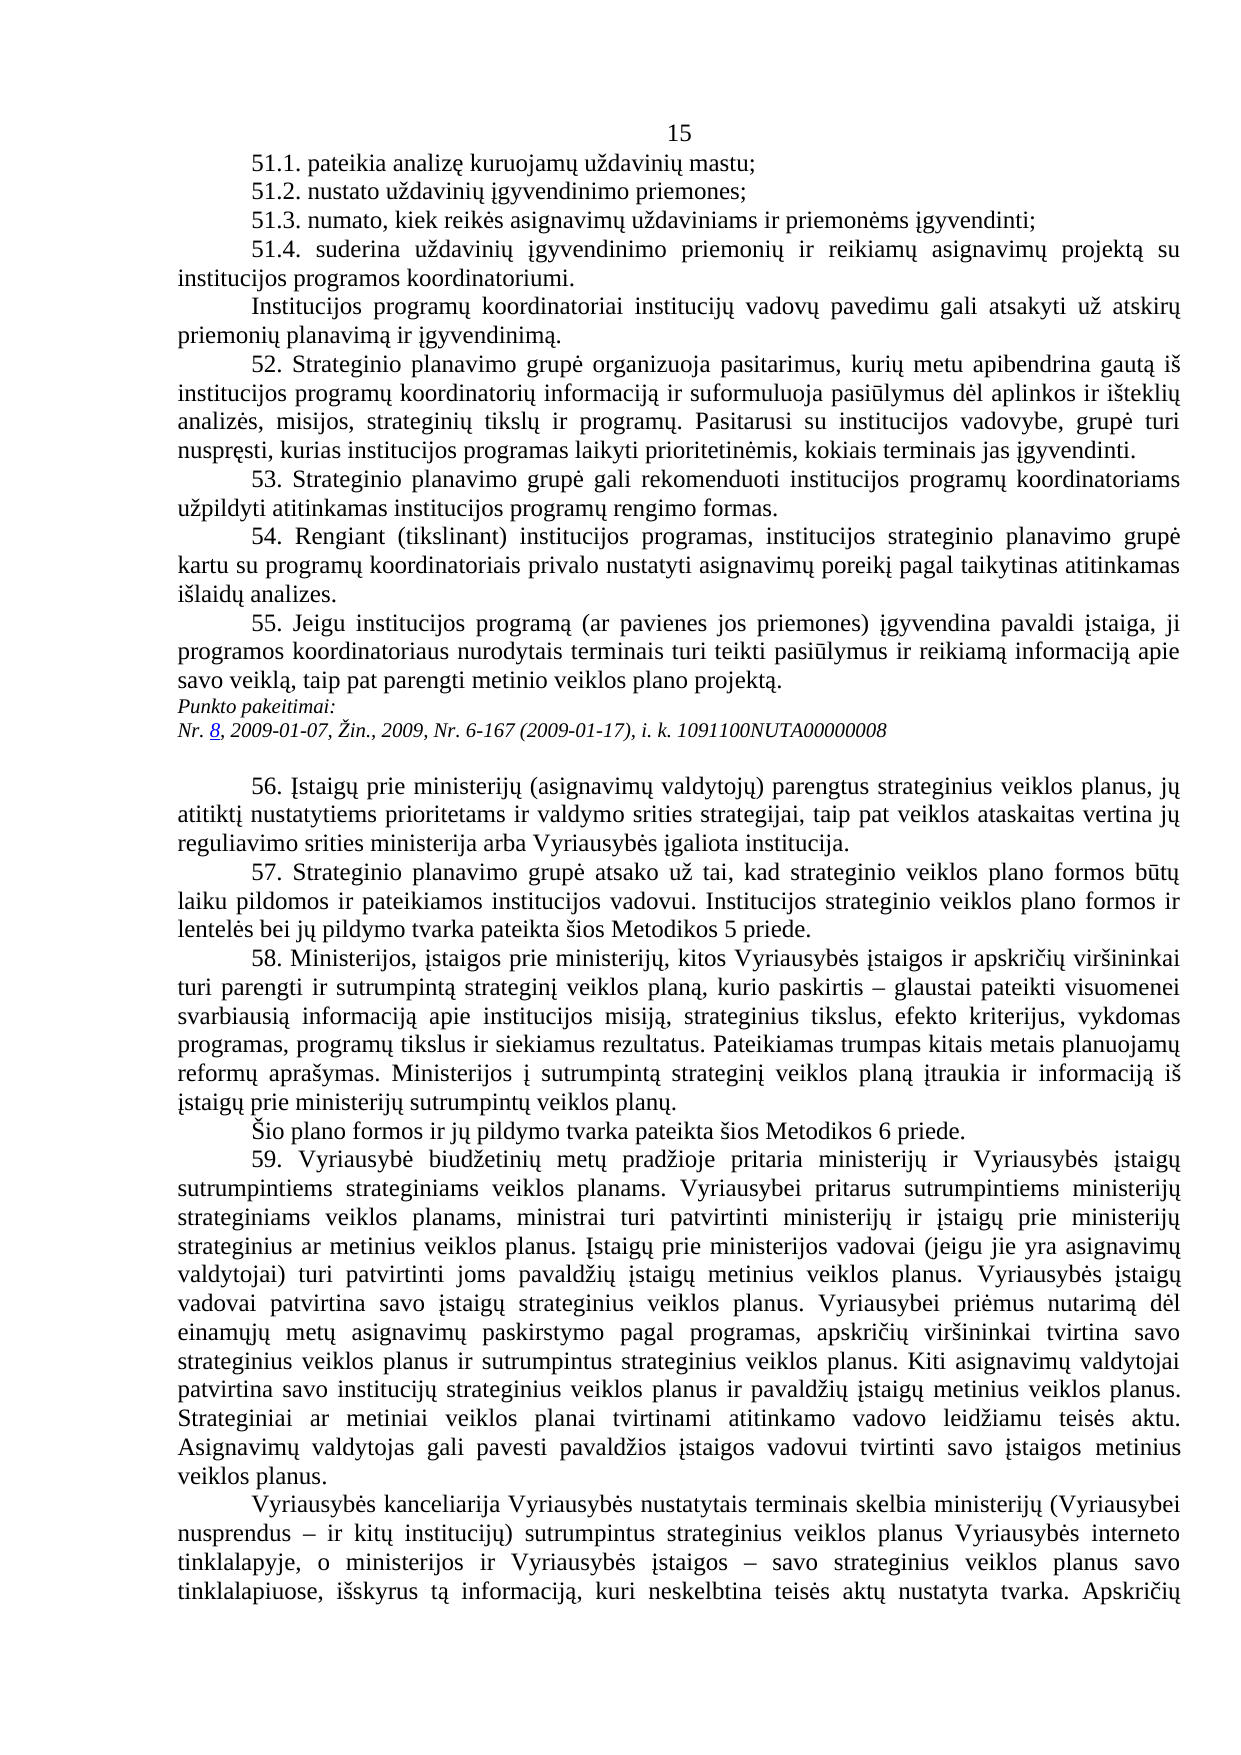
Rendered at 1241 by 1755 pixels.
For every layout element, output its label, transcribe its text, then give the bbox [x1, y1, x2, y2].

text Punkto pakeitimai: [177, 694, 1181, 718]
text Nr. 8, 2009-01-07, Žin., 2009, Nr. 6-167 (2009-01-17), i. k. 1091100NUTA00000008 [177, 718, 1181, 742]
text 53. Strateginio planavimo grupė gali rekomenduoti institucijos programų koordinatoriams užpildyti atitinkamas institucijos programų rengimo formas. [177, 464, 1181, 521]
text 51.4. suderina uždavinių įgyvendinimo priemonių ir reikiamų asignavimų projektą su institucijos programos koordinatoriumi. [177, 234, 1181, 291]
text 58. Ministerijos, įstaigos prie ministerijų, kitos Vyriausybės įstaigos ir apskričių viršininkai turi parengti ir sutrumpintą strateginį veiklos planą, kurio paskirtis – glaustai pateikti visuomenei svarbiausią informaciją apie institucijos misiją, strateginius tikslus, efekto kriterijus, vykdomas programas, programų tikslus ir siekiamus rezultatus. Pateikiamas trumpas kitais metais planuojamų reformų aprašymas. Ministerijos į sutrumpintą strateginį veiklos planą įtraukia ir informaciją iš įstaigų prie ministerijų sutrumpintų veiklos planų. [177, 943, 1181, 1116]
text 56. Įstaigų prie ministerijų (asignavimų valdytojų) parengtus strateginius veiklos planus, jų atitiktį nustatytiems prioritetams ir valdymo srities strategijai, taip pat veiklos ataskaitas vertina jų reguliavimo srities ministerija arba Vyriausybės įgaliota institucija. [177, 771, 1181, 857]
text 55. Jeigu institucijos programą (ar pavienes jos priemones) įgyvendina pavaldi įstaiga, ji programos koordinatoriaus nurodytais terminais turi teikti pasiūlymus ir reikiamą informaciją apie savo veiklą, taip pat parengti metinio veiklos plano projektą. [177, 608, 1181, 694]
text 59. Vyriausybė biudžetinių metų pradžioje pritaria ministerijų ir Vyriausybės įstaigų sutrumpintiems strateginiams veiklos planams. Vyriausybei pritarus sutrumpintiems ministerijų strateginiams veiklos planams, ministrai turi patvirtinti ministerijų ir įstaigų prie ministerijų strateginius ar metinius veiklos planus. Įstaigų prie ministerijos vadovai (jeigu jie yra asignavimų valdytojai) turi patvirtinti joms pavaldžių įstaigų metinius veiklos planus. Vyriausybės įstaigų vadovai patvirtina savo įstaigų strateginius veiklos planus. Vyriausybei priėmus nutarimą dėl einamųjų metų asignavimų paskirstymo pagal programas, apskričių viršininkai tvirtina savo strateginius veiklos planus ir sutrumpintus strateginius veiklos planus. Kiti asignavimų valdytojai patvirtina savo institucijų strateginius veiklos planus ir pavaldžių įstaigų metinius veiklos planus. Strateginiai ar metiniai veiklos planai tvirtinami atitinkamo vadovo leidžiamu teisės aktu. Asignavimų valdytojas gali pavesti pavaldžios įstaigos vadovui tvirtinti savo įstaigos metinius veiklos planus. [177, 1144, 1181, 1489]
text 51.1. pateikia analizę kuruojamų uždavinių mastu; [177, 148, 1181, 176]
text Institucijos programų koordinatoriai institucijų vadovų pavedimu gali atsakyti už atskirų priemonių planavimą ir įgyvendinimą. [177, 291, 1181, 349]
text 54. Rengiant (tikslinant) institucijos programas, institucijos strateginio planavimo grupė kartu su programų koordinatoriais privalo nustatyti asignavimų poreikį pagal taikytinas atitinkamas išlaidų analizes. [177, 521, 1181, 608]
text 57. Strateginio planavimo grupė atsako už tai, kad strateginio veiklos plano formos būtų laiku pildomos ir pateikiamos institucijos vadovui. Institucijos strateginio veiklos plano formos ir lentelės bei jų pildymo tvarka pateikta šios Metodikos 5 priede. [177, 857, 1181, 943]
text 51.2. nustato uždavinių įgyvendinimo priemones; [177, 176, 1181, 205]
text Šio plano formos ir jų pildymo tvarka pateikta šios Metodikos 6 priede. [177, 1116, 1181, 1144]
text Vyriausybės kanceliarija Vyriausybės nustatytais terminais skelbia ministerijų (Vyriausybei nusprendus – ir kitų institucijų) sutrumpintus strateginius veiklos planus Vyriausybės interneto tinklalapyje, o ministerijos ir Vyriausybės įstaigos – savo strateginius veiklos planus savo tinklalapiuose, išskyrus tą informaciją, kuri neskelbtina teisės aktų nustatyta tvarka. Apskričių [177, 1489, 1181, 1604]
text 52. Strateginio planavimo grupė organizuoja pasitarimus, kurių metu apibendrina gautą iš institucijos programų koordinatorių informaciją ir suformuluoja pasiūlymus dėl aplinkos ir išteklių analizės, misijos, strateginių tikslų ir programų. Pasitarusi su institucijos vadovybe, grupė turi nuspręsti, kurias institucijos programas laikyti prioritetinėmis, kokiais terminais jas įgyvendinti. [177, 349, 1181, 464]
text 51.3. numato, kiek reikės asignavimų uždaviniams ir priemonėms įgyvendinti; [177, 205, 1181, 234]
